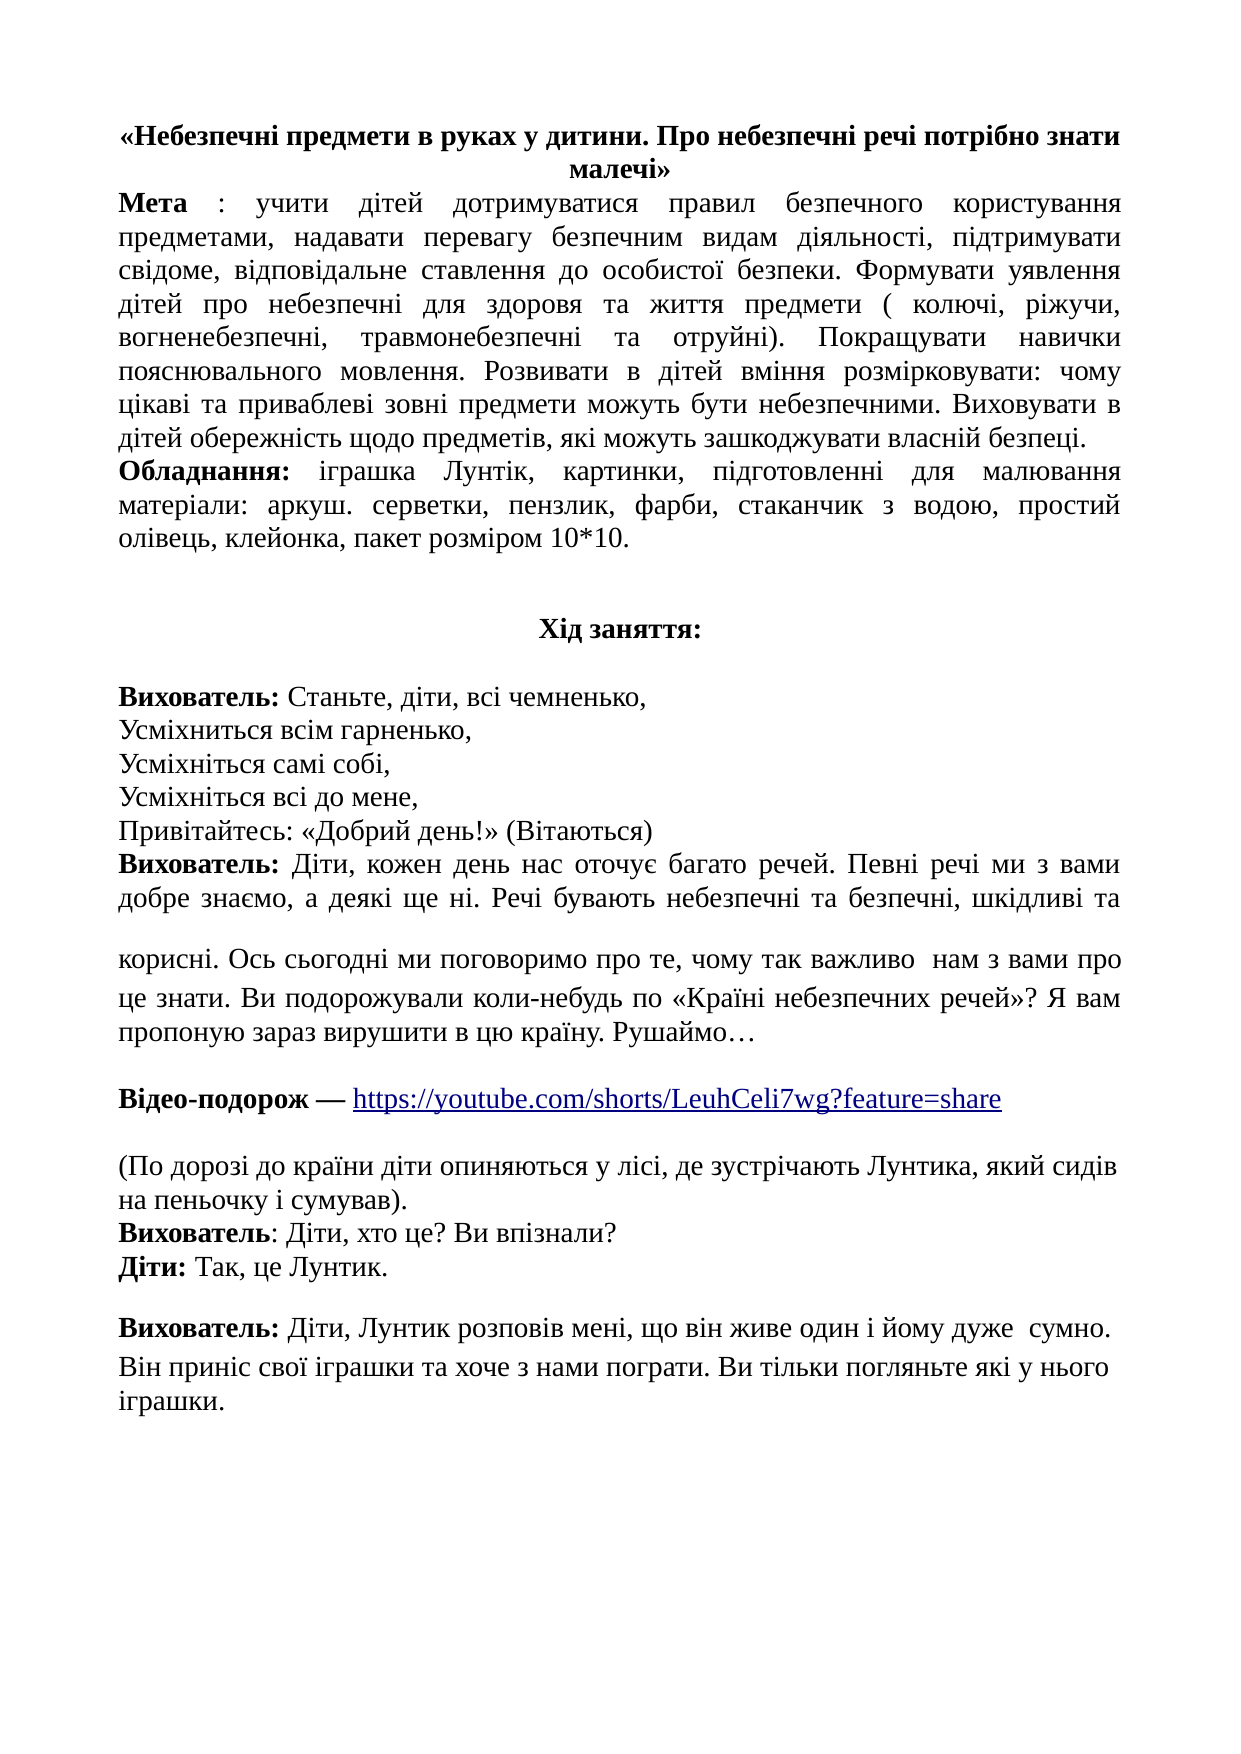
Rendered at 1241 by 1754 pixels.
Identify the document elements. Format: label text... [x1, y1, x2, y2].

text Мета : учити дітей дотримуватися правил безпечного користування предметами, надавати перевагу безпечним видам діяльності, підтримувати свідоме, відповідальне ставлення до особистої безпеки. Формувати уявлення дітей про небезпечні для здоровя та життя предмети ( колючі, ріжучи, вогненебезпечні, травмонебезпечні та отруйні). Покращувати навички пояснювального мовлення. Розвивати в дітей вміння розмірковувати: чому цікаві та приваблеві зовні предмети можуть бути небезпечними. Виховувати в дітей обережність щодо предметів, які можуть зашкоджувати власній безпеці. [118, 185, 1122, 453]
text Відео-подорож — https://youtube.com/shorts/LeuhCeli7wg?feature=share [118, 1081, 1122, 1115]
text Діти: Так, це Лунтик. [118, 1249, 1122, 1282]
text Усміхніться самі собі, [118, 746, 1122, 779]
text Вихователь: Діти, хто це? Ви впізнали? [118, 1215, 1122, 1249]
text Вихователь: Діти, кожен день нас оточує багато речей. Певні речі ми з вами добре знаємо, а деякі ще ні. Речі бувають небезпечні та безпечні, шкідливі та корисні. Ось сьогодні ми поговоримо про те, чому так важливо нам з вами про це знати. Ви подорожували коли-небудь по «Країні небезпечних речей»? Я вам пропоную зараз вирушити в цю країну. Рушаймо… [118, 846, 1122, 1048]
text Хід заняття: [118, 612, 1122, 645]
text Усміхніться всі до мене, [118, 779, 1122, 813]
text (По дорозі до країни діти опиняються у лісі, де зустрічають Лунтика, який сидів на пеньочку і сумував). [118, 1148, 1122, 1215]
text «Небезпечні предмети в руках у дитини. Про небезпечні речі потрібно знати малечі» [118, 118, 1122, 185]
text Привітайтесь: «Добрий день!» (Вітаються) [118, 813, 1122, 846]
text Усміхниться всім гарненько, [118, 712, 1122, 746]
text Вихователь: Діти, Лунтик розповів мені, що він живе один і йому дуже сумно. Він приніс свої іграшки та хоче з нами пограти. Ви тільки погляньте які у нього іграшки. [118, 1282, 1122, 1417]
text Вихователь: Станьте, діти, всі чемненько, [118, 679, 1122, 712]
text Обладнання: іграшка Лунтік, картинки, підготовленні для малювання матеріали: аркуш. серветки, пензлик, фарби, стаканчик з водою, простий олівець, клейонка, пакет розміром 10*10. [118, 453, 1122, 554]
